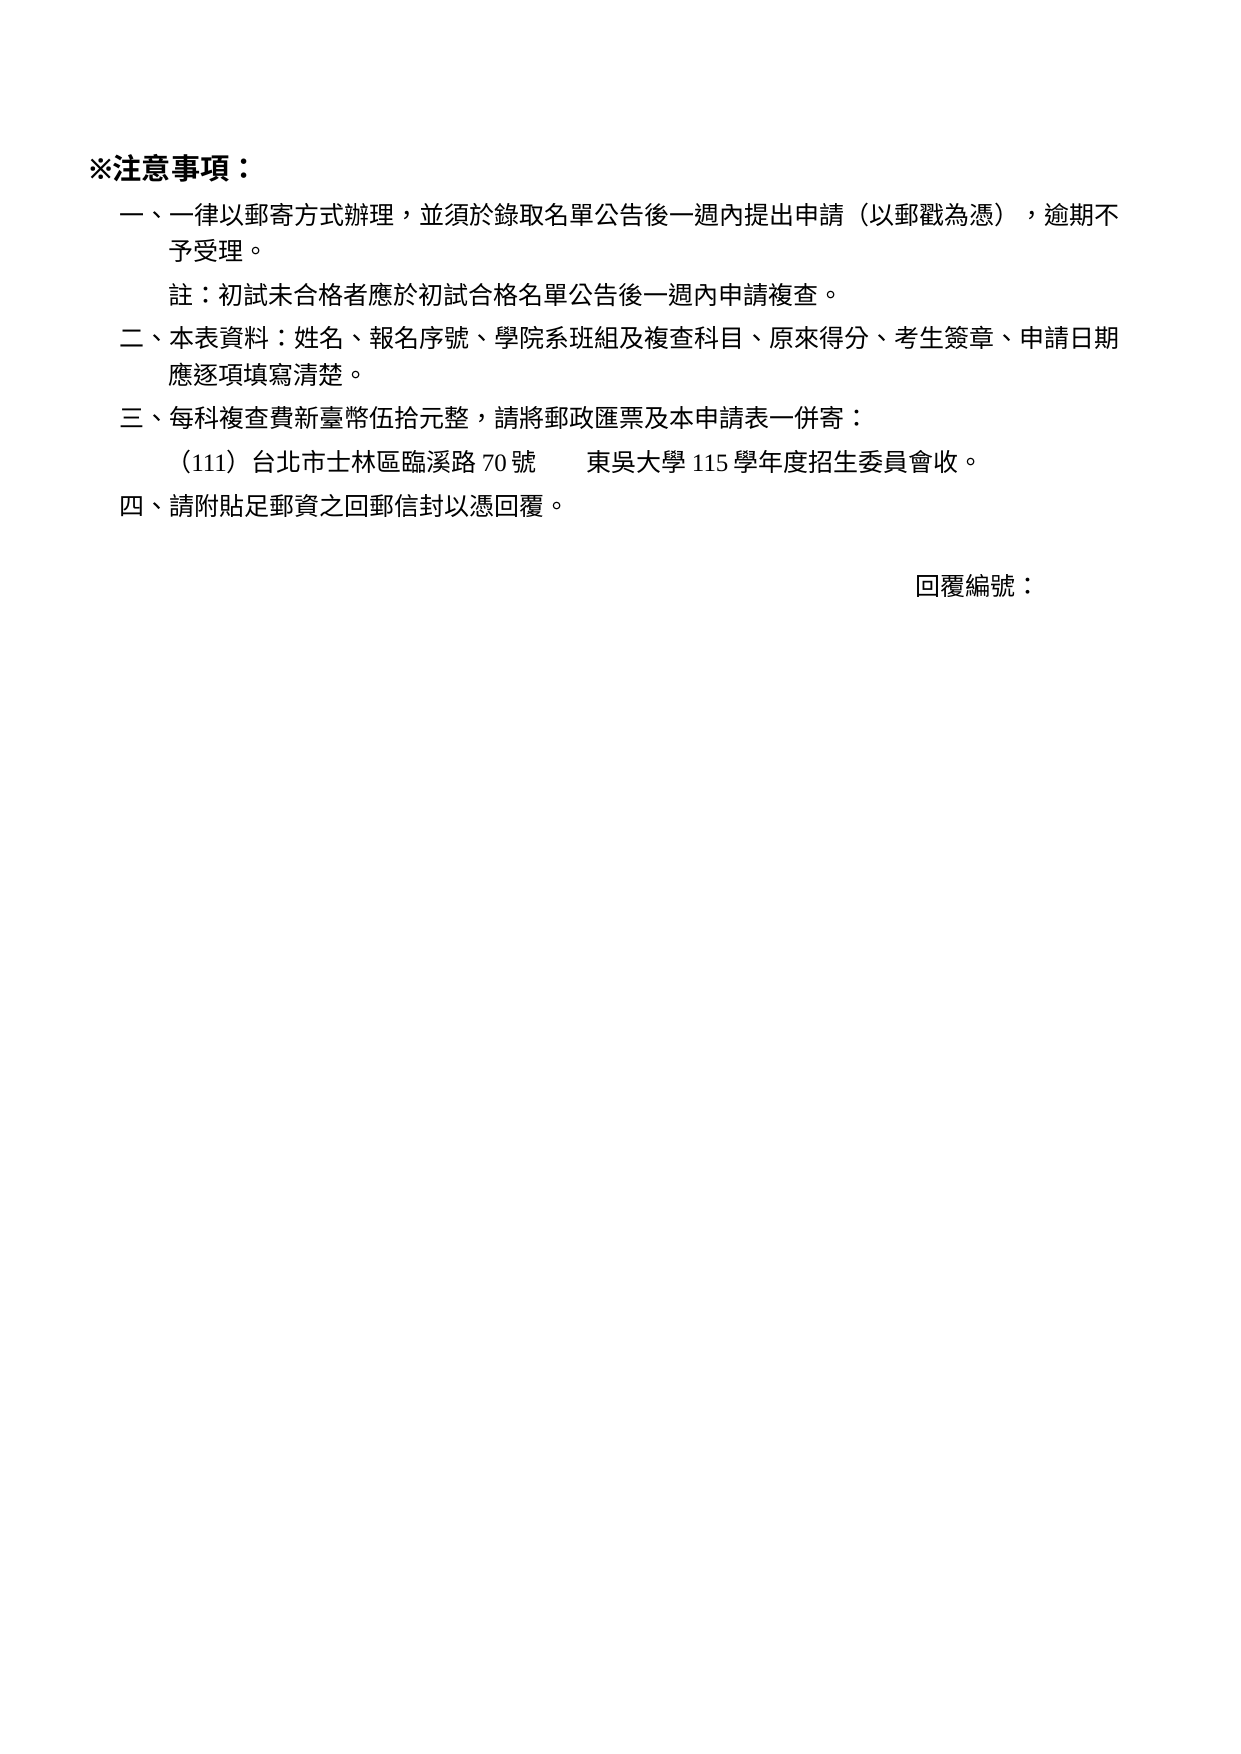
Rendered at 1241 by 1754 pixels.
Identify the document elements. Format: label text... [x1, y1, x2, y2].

text ※注意事項： [89, 125, 1152, 188]
text 二、本表資料：姓名、報名序號、學院系班組及複查科目、原來得分、考生簽章、申請日期應逐項填寫清楚。 [119, 319, 1137, 391]
text （111）台北市士林區臨溪路70號 東吳大學115學年度招生委員會收。 [166, 443, 1137, 479]
text 三、每科複查費新臺幣伍拾元整，請將郵政匯票及本申請表一併寄： [119, 399, 1137, 435]
text 四、請附貼足郵資之回郵信封以憑回覆。 [119, 486, 1137, 523]
text 註：初試未合格者應於初試合格名單公告後一週內申請複查。 [168, 275, 1137, 311]
text 回覆編號： [168, 566, 1137, 603]
text 一、一律以郵寄方式辦理，並須於錄取名單公告後一週內提出申請（以郵戳為憑），逾期不予受理。 [119, 195, 1137, 268]
